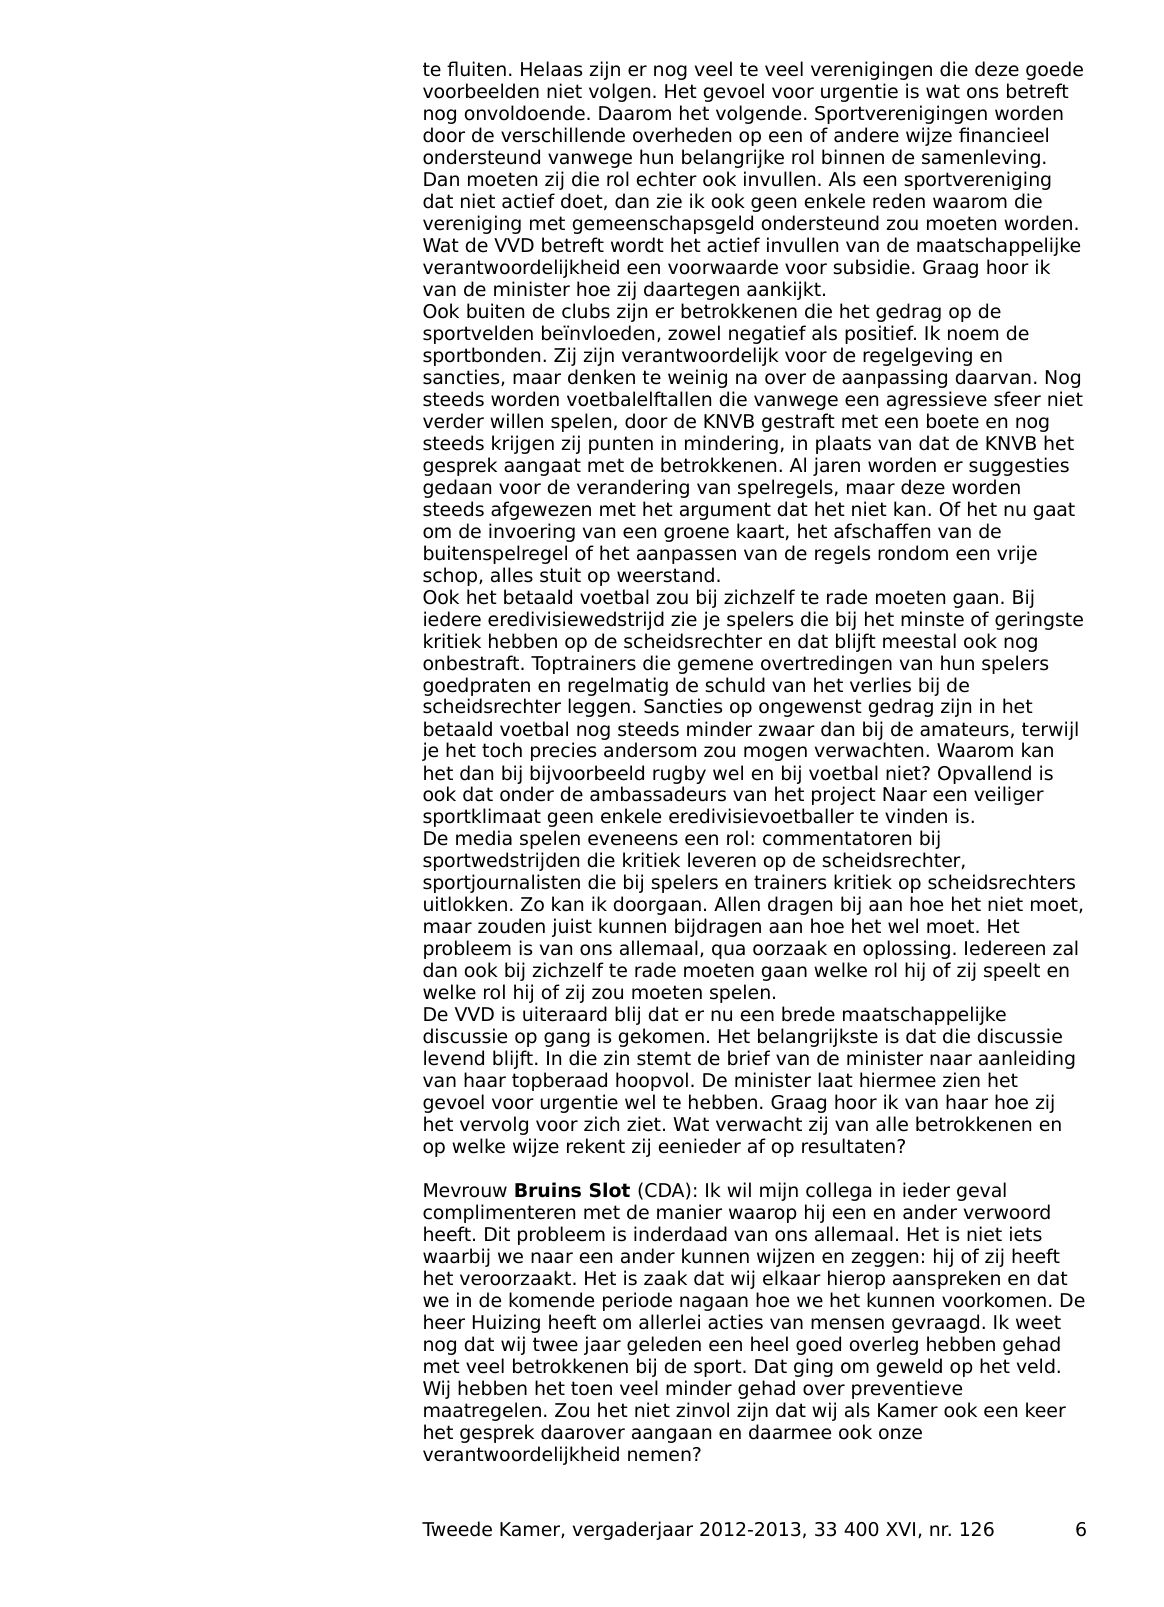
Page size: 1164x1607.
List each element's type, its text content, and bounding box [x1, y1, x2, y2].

text Mevrouw Bruins Slot (CDA): Ik wil mijn collega in ieder geval complimenteren met de manier waarop hij een en ander verwoord heeft. Dit probleem is inderdaad van ons allemaal. Het is niet iets waarbij we naar een ander kunnen wijzen en zeggen: hij of zij heeft het veroorzaakt. Het is zaak dat wij elkaar hierop aanspreken en dat we in de komende periode nagaan hoe we het kunnen voorkomen. De heer Huizing heeft om allerlei acties van mensen gevraagd. Ik weet nog dat wij twee jaar geleden een heel goed overleg hebben gehad met veel betrokkenen bij de sport. Dat ging om geweld op het veld. Wij hebben het toen veel minder gehad over preventieve maatregelen. Zou het niet zinvol zijn dat wij als Kamer ook een keer het gesprek daarover aangaan en daarmee ook onze verantwoordelijkheid nemen? [422, 1180, 1087, 1466]
text te fluiten. Helaas zijn er nog veel te veel verenigingen die deze goede voorbeelden niet volgen. Het gevoel voor urgentie is wat ons betreft nog onvoldoende. Daarom het volgende. Sportverenigingen worden door de verschillende overheden op een of andere wijze financieel ondersteund vanwege hun belangrijke rol binnen de samenleving. Dan moeten zij die rol echter ook invullen. Als een sportvereniging dat niet actief doet, dan zie ik ook geen enkele reden waarom die vereniging met gemeenschapsgeld ondersteund zou moeten worden. Wat de VVD betreft wordt het actief invullen van de maatschappelijke verantwoordelijkheid een voorwaarde voor subsidie. Graag hoor ik van de minister hoe zij daartegen aankijkt. [422, 59, 1087, 301]
text Ook buiten de clubs zijn er betrokkenen die het gedrag op de sportvelden beïnvloeden, zowel negatief als positief. Ik noem de sportbonden. Zij zijn verantwoordelijk voor de regelgeving en sancties, maar denken te weinig na over de aanpassing daarvan. Nog steeds worden voetbalelftallen die vanwege een agressieve sfeer niet verder willen spelen, door de KNVB gestraft met een boete en nog steeds krijgen zij punten in mindering, in plaats van dat de KNVB het gesprek aangaat met de betrokkenen. Al jaren worden er suggesties gedaan voor de verandering van spelregels, maar deze worden steeds afgewezen met het argument dat het niet kan. Of het nu gaat om de invoering van een groene kaart, het afschaffen van de buitenspelregel of het aanpassen van de regels rondom een vrije schop, alles stuit op weerstand. [422, 301, 1087, 587]
text De media spelen eveneens een rol: commentatoren bij sportwedstrijden die kritiek leveren op de scheidsrechter, sportjournalisten die bij spelers en trainers kritiek op scheidsrechters uitlokken. Zo kan ik doorgaan. Allen dragen bij aan hoe het niet moet, maar zouden juist kunnen bijdragen aan hoe het wel moet. Het probleem is van ons allemaal, qua oorzaak en oplossing. Iedereen zal dan ook bij zichzelf te rade moeten gaan welke rol hij of zij speelt en welke rol hij of zij zou moeten spelen. [422, 828, 1087, 1004]
text De VVD is uiteraard blij dat er nu een brede maatschappelijke discussie op gang is gekomen. Het belangrijkste is dat die discussie levend blijft. In die zin stemt de brief van de minister naar aanleiding van haar topberaad hoopvol. De minister laat hiermee zien het gevoel voor urgentie wel te hebben. Graag hoor ik van haar hoe zij het vervolg voor zich ziet. Wat verwacht zij van alle betrokkenen en op welke wijze rekent zij eenieder af op resultaten? [422, 1004, 1087, 1158]
text Ook het betaald voetbal zou bij zichzelf te rade moeten gaan. Bij iedere eredivisiewedstrijd zie je spelers die bij het minste of geringste kritiek hebben op de scheidsrechter en dat blijft meestal ook nog onbestraft. Toptrainers die gemene overtredingen van hun spelers goedpraten en regelmatig de schuld van het verlies bij de scheidsrechter leggen. Sancties op ongewenst gedrag zijn in het betaald voetbal nog steeds minder zwaar dan bij de amateurs, terwijl je het toch precies andersom zou mogen verwachten. Waarom kan het dan bij bijvoorbeeld rugby wel en bij voetbal niet? Opvallend is ook dat onder de ambassadeurs van het project Naar een veiliger sportklimaat geen enkele eredivisievoetballer te vinden is. [422, 587, 1087, 828]
